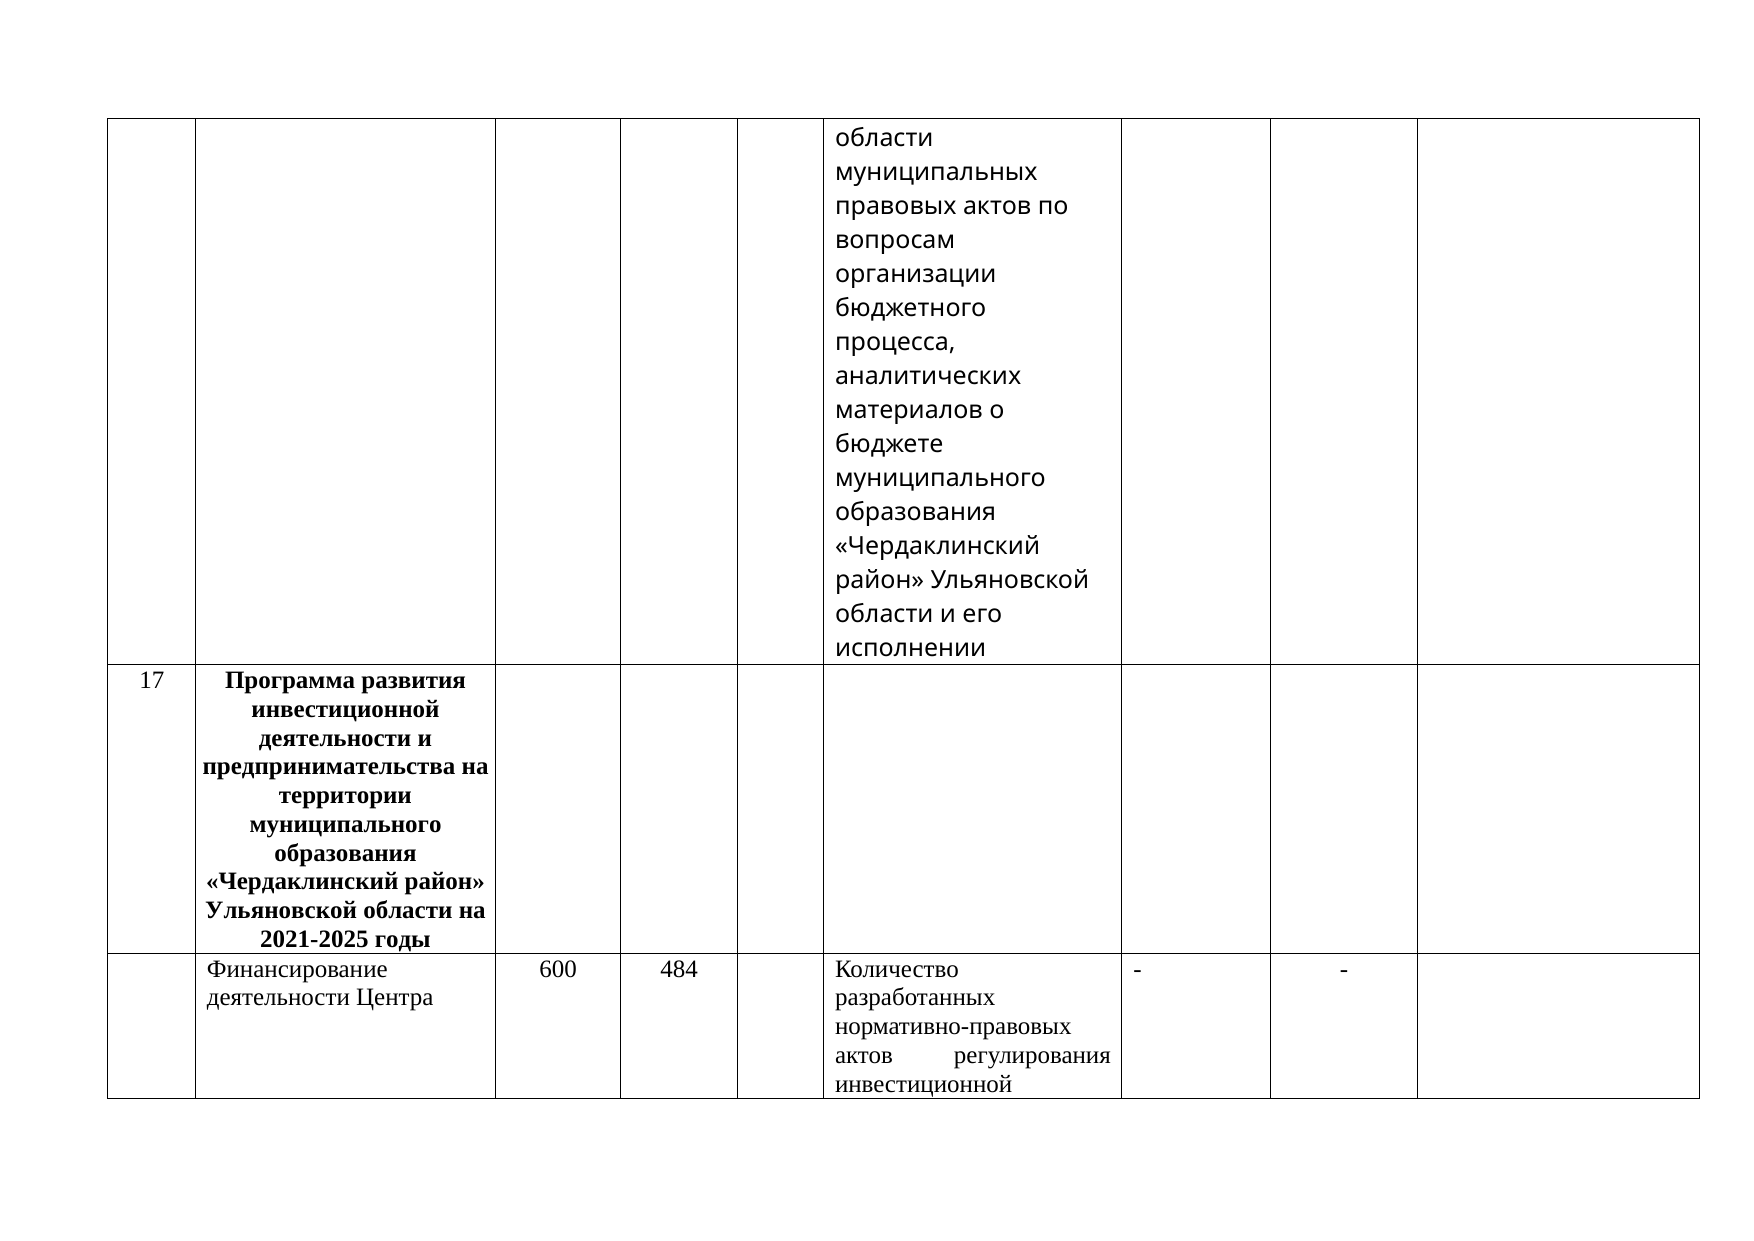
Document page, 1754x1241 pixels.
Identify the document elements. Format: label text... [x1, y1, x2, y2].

table_cell 600 [496, 954, 620, 1097]
table_cell [738, 954, 823, 1097]
table_cell [1271, 665, 1417, 953]
table_cell [824, 665, 1121, 953]
table_cell [1418, 954, 1699, 1097]
table_cell [621, 665, 737, 953]
table_cell [496, 119, 620, 664]
table_cell [1271, 119, 1417, 664]
table_cell [1122, 119, 1270, 664]
table_cell Количество разработанных нормативно-правовых актов регулирования инвестиционной [824, 954, 1121, 1097]
table_cell [108, 119, 195, 664]
table_cell Программа развития инвестиционной деятельности и предпринимательства на территории муниципального образования «Чердаклинский район» Ульяновской области на 2021-2025 годы [196, 665, 495, 953]
table_cell - [1122, 954, 1270, 1097]
table_cell 17 [108, 665, 195, 953]
table_cell - [1271, 954, 1417, 1097]
table_cell [738, 665, 823, 953]
table_cell [496, 665, 620, 953]
table_cell Финансирование деятельности Центра [196, 954, 495, 1097]
table_cell [1418, 119, 1699, 664]
table_cell [1122, 665, 1270, 953]
table_cell [196, 119, 495, 664]
table_cell [738, 119, 823, 664]
table_cell [108, 954, 195, 1097]
table_cell 484 [621, 954, 737, 1097]
table_cell [621, 119, 737, 664]
table_cell области муниципальных правовых актов по вопросам организации бюджетного процесса, аналитических материалов о бюджете муниципального образования «Чердаклинский район» Ульяновской области и его исполнении [824, 119, 1121, 664]
table_cell [1418, 665, 1699, 953]
